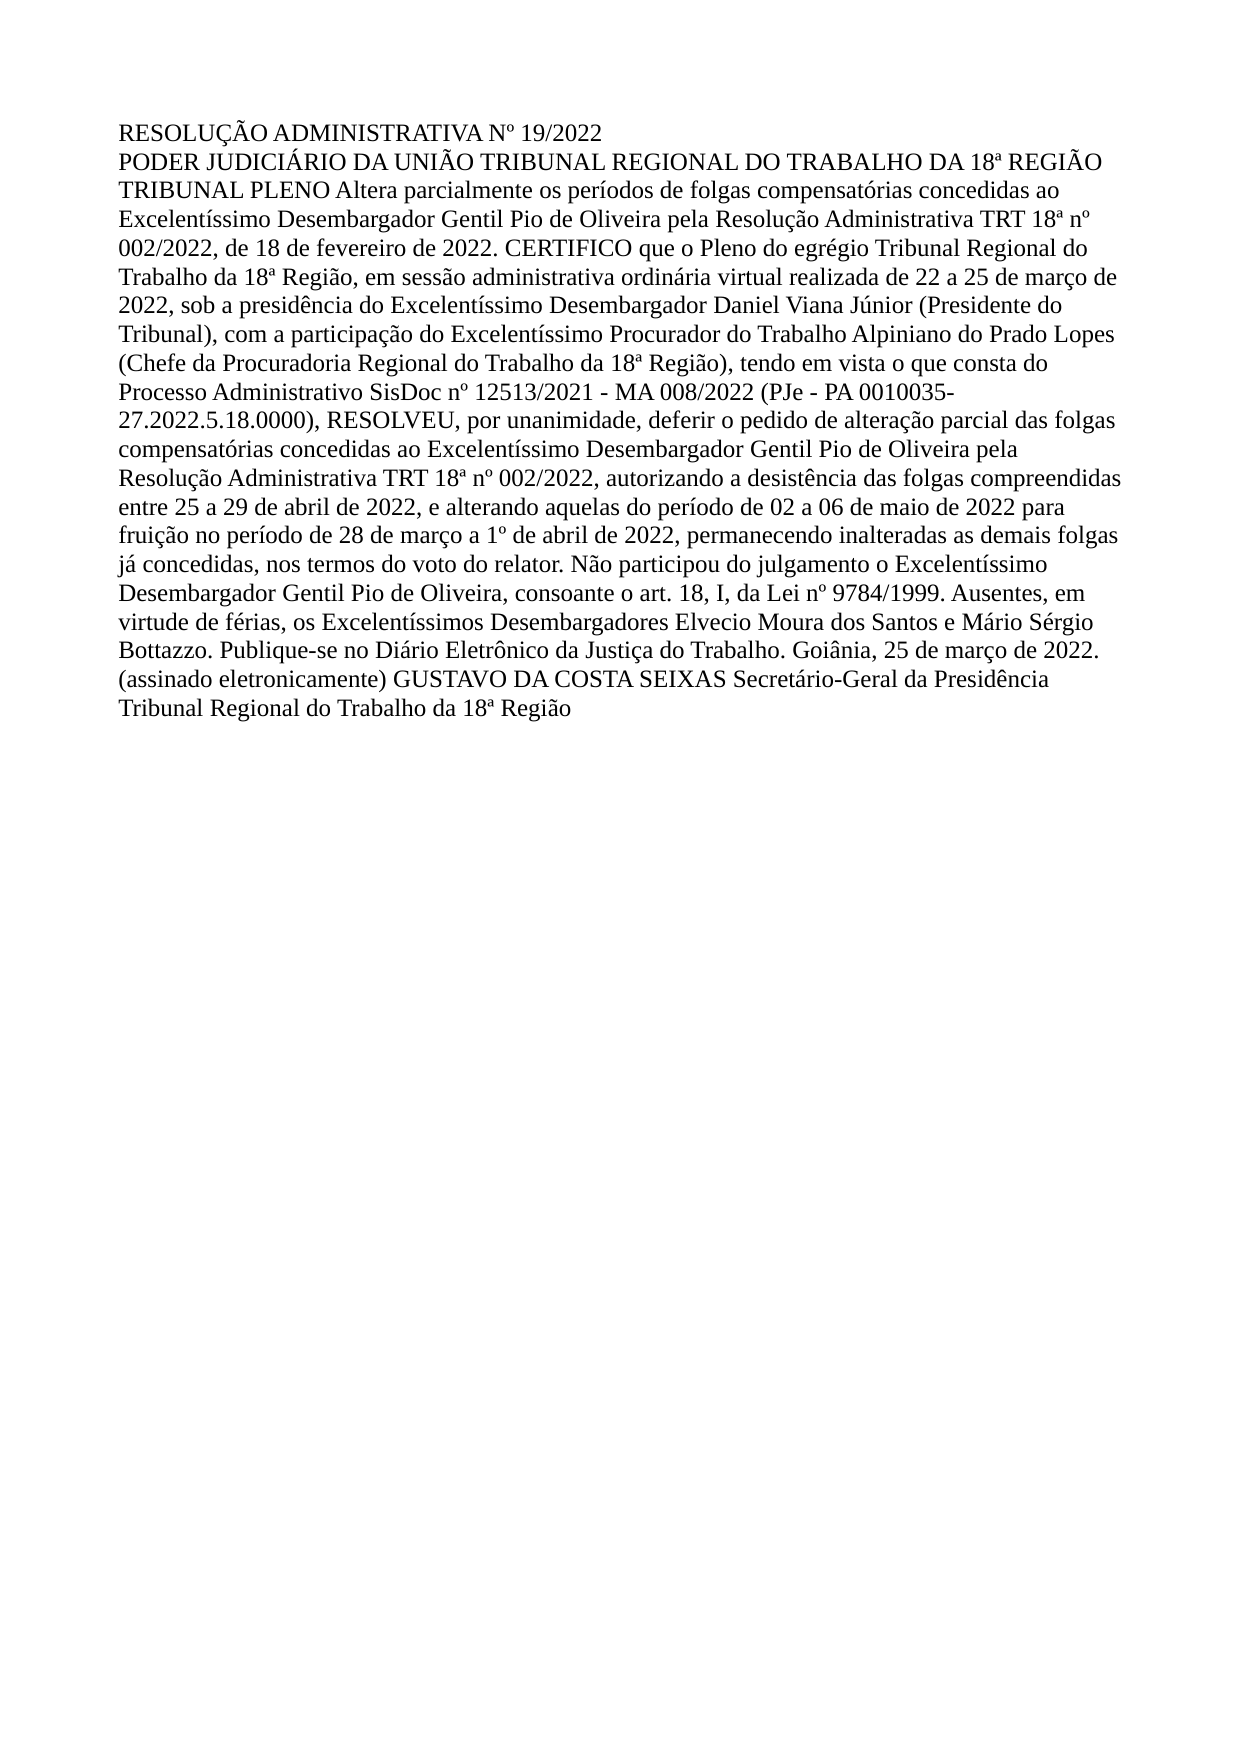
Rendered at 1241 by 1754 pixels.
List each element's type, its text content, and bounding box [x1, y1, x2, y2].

text RESOLUÇÃO ADMINISTRATIVA Nº 19/2022 [118, 118, 1122, 147]
text PODER JUDICIÁRIO DA UNIÃO TRIBUNAL REGIONAL DO TRABALHO DA 18ª REGIÃO TRIBUNAL PLENO Altera parcialmente os períodos de folgas compensatórias concedidas ao Excelentíssimo Desembargador Gentil Pio de Oliveira pela Resolução Administrativa TRT 18ª nº 002/2022, de 18 de fevereiro de 2022. CERTIFICO que o Pleno do egrégio Tribunal Regional do Trabalho da 18ª Região, em sessão administrativa ordinária virtual realizada de 22 a 25 de março de 2022, sob a presidência do Excelentíssimo Desembargador Daniel Viana Júnior (Presidente do Tribunal), com a participação do Excelentíssimo Procurador do Trabalho Alpiniano do Prado Lopes (Chefe da Procuradoria Regional do Trabalho da 18ª Região), tendo em vista o que consta do Processo Administrativo SisDoc nº 12513/2021 - MA 008/2022 (PJe - PA 0010035-27.2022.5.18.0000), RESOLVEU, por unanimidade, deferir o pedido de alteração parcial das folgas compensatórias concedidas ao Excelentíssimo Desembargador Gentil Pio de Oliveira pela Resolução Administrativa TRT 18ª nº 002/2022, autorizando a desistência das folgas compreendidas entre 25 a 29 de abril de 2022, e alterando aquelas do período de 02 a 06 de maio de 2022 para fruição no período de 28 de março a 1º de abril de 2022, permanecendo inalteradas as demais folgas já concedidas, nos termos do voto do relator. Não participou do julgamento o Excelentíssimo Desembargador Gentil Pio de Oliveira, consoante o art. 18, I, da Lei nº 9784/1999. Ausentes, em virtude de férias, os Excelentíssimos Desembargadores Elvecio Moura dos Santos e Mário Sérgio Bottazzo. Publique-se no Diário Eletrônico da Justiça do Trabalho. Goiânia, 25 de março de 2022. (assinado eletronicamente) GUSTAVO DA COSTA SEIXAS Secretário-Geral da Presidência Tribunal Regional do Trabalho da 18ª Região [118, 147, 1122, 722]
